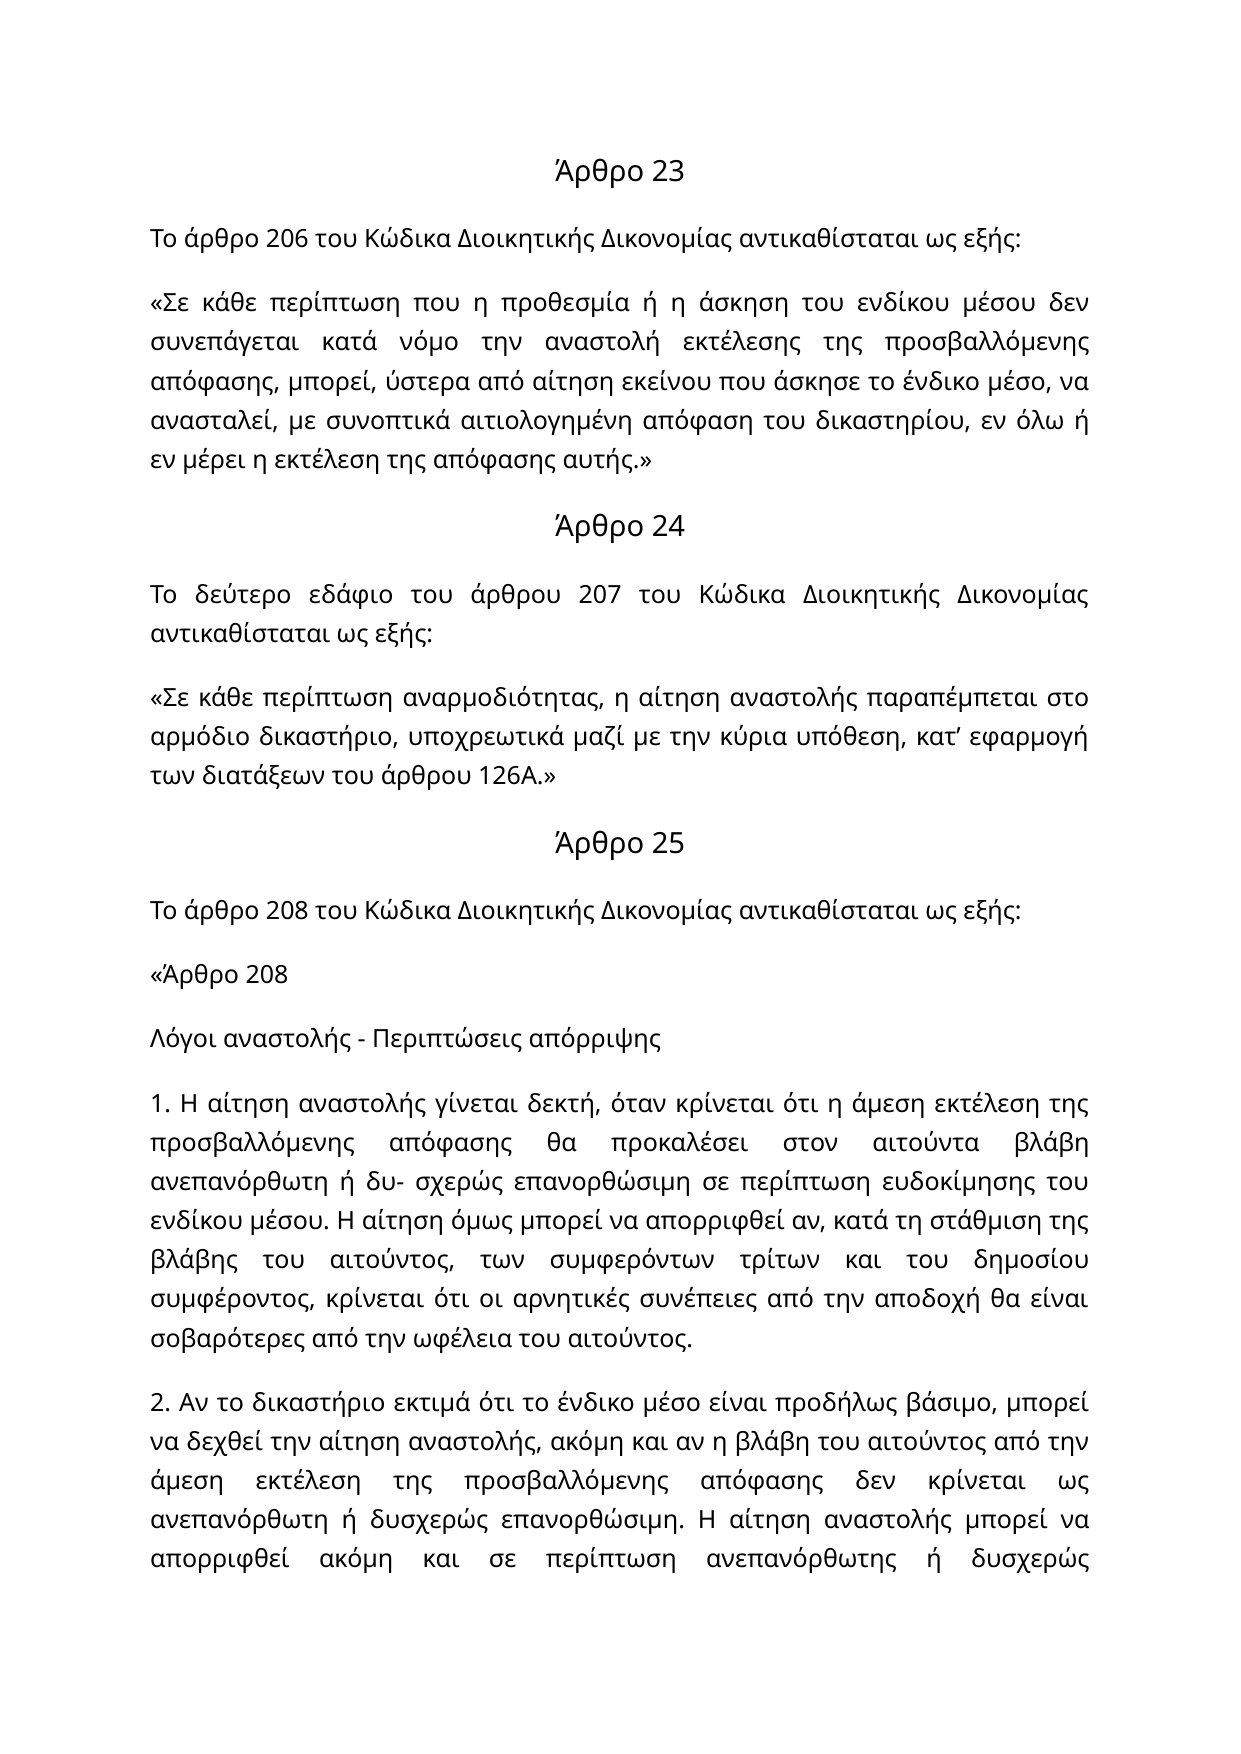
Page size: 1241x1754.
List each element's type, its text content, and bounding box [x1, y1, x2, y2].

text Λόγοι αναστολής - Περιπτώσεις απόρριψης [150, 1021, 1090, 1055]
subtitle Άρθρο 23 [150, 150, 1090, 190]
text 2. Αν το δικαστήριο εκτιμά ότι το ένδικο μέσο είναι προδήλως βάσιμο, μπορεί να δεχθεί την αίτηση αναστολής, ακόμη και αν η βλάβη του αιτούντος από την άμεση εκτέλεση της προσβαλλόμενης απόφασης δεν κρίνεται ως ανεπανόρθωτη ή δυσχερώς επανορθώσιμη. Η αίτηση αναστολής μπορεί να απορριφθεί ακόμη και σε περίπτωση ανεπανόρθωτης ή δυσχερώς [150, 1384, 1090, 1575]
text «Σε κάθε περίπτωση αναρμοδιότητας, η αίτηση αναστολής παραπέμπεται στο αρμόδιο δικαστήριο, υποχρεωτικά μαζί με την κύρια υπόθεση, κατ’ εφαρμογή των διατάξεων του άρθρου 126Α.» [150, 679, 1090, 792]
text «Άρθρο 208 [150, 957, 1090, 991]
text 1. Η αίτηση αναστολής γίνεται δεκτή, όταν κρίνεται ότι η άμεση εκτέλεση της προσβαλλόμενης απόφασης θα προκαλέσει στον αιτούντα βλάβη ανεπανόρθωτη ή δυ- σχερώς επανορθώσιμη σε περίπτωση ευδοκίμησης του ενδίκου μέσου. Η αίτηση όμως μπορεί να απορριφθεί αν, κατά τη στάθμιση της βλάβης του αιτούντος, των συμφερόντων τρίτων και του δημοσίου συμφέροντος, κρίνεται ότι οι αρνητικές συνέπειες από την αποδοχή θα είναι σοβαρότερες από την ωφέλεια του αιτούντος. [150, 1085, 1090, 1354]
text Το άρθρο 208 του Κώδικα Διοικητικής Δικονομίας αντικαθίσταται ως εξής: [150, 893, 1090, 927]
text Το άρθρο 206 του Κώδικα Διοικητικής Δικονομίας αντικαθίσταται ως εξής: [150, 221, 1090, 255]
text Το δεύτερο εδάφιο του άρθρου 207 του Κώδικα Διοικητικής Δικονομίας αντικαθίσταται ως εξής: [150, 576, 1090, 649]
subtitle Άρθρο 24 [150, 506, 1090, 545]
text «Σε κάθε περίπτωση που η προθεσμία ή η άσκηση του ενδίκου μέσου δεν συνεπάγεται κατά νόμο την αναστολή εκτέλεσης της προσβαλλόμενης απόφασης, μπορεί, ύστερα από αίτηση εκείνου που άσκησε το ένδικο μέσο, να ανασταλεί, με συνοπτικά αιτιολογημένη απόφαση του δικαστηρίου, εν όλω ή εν μέρει η εκτέλεση της απόφασης αυτής.» [150, 285, 1090, 476]
subtitle Άρθρο 25 [150, 822, 1090, 862]
